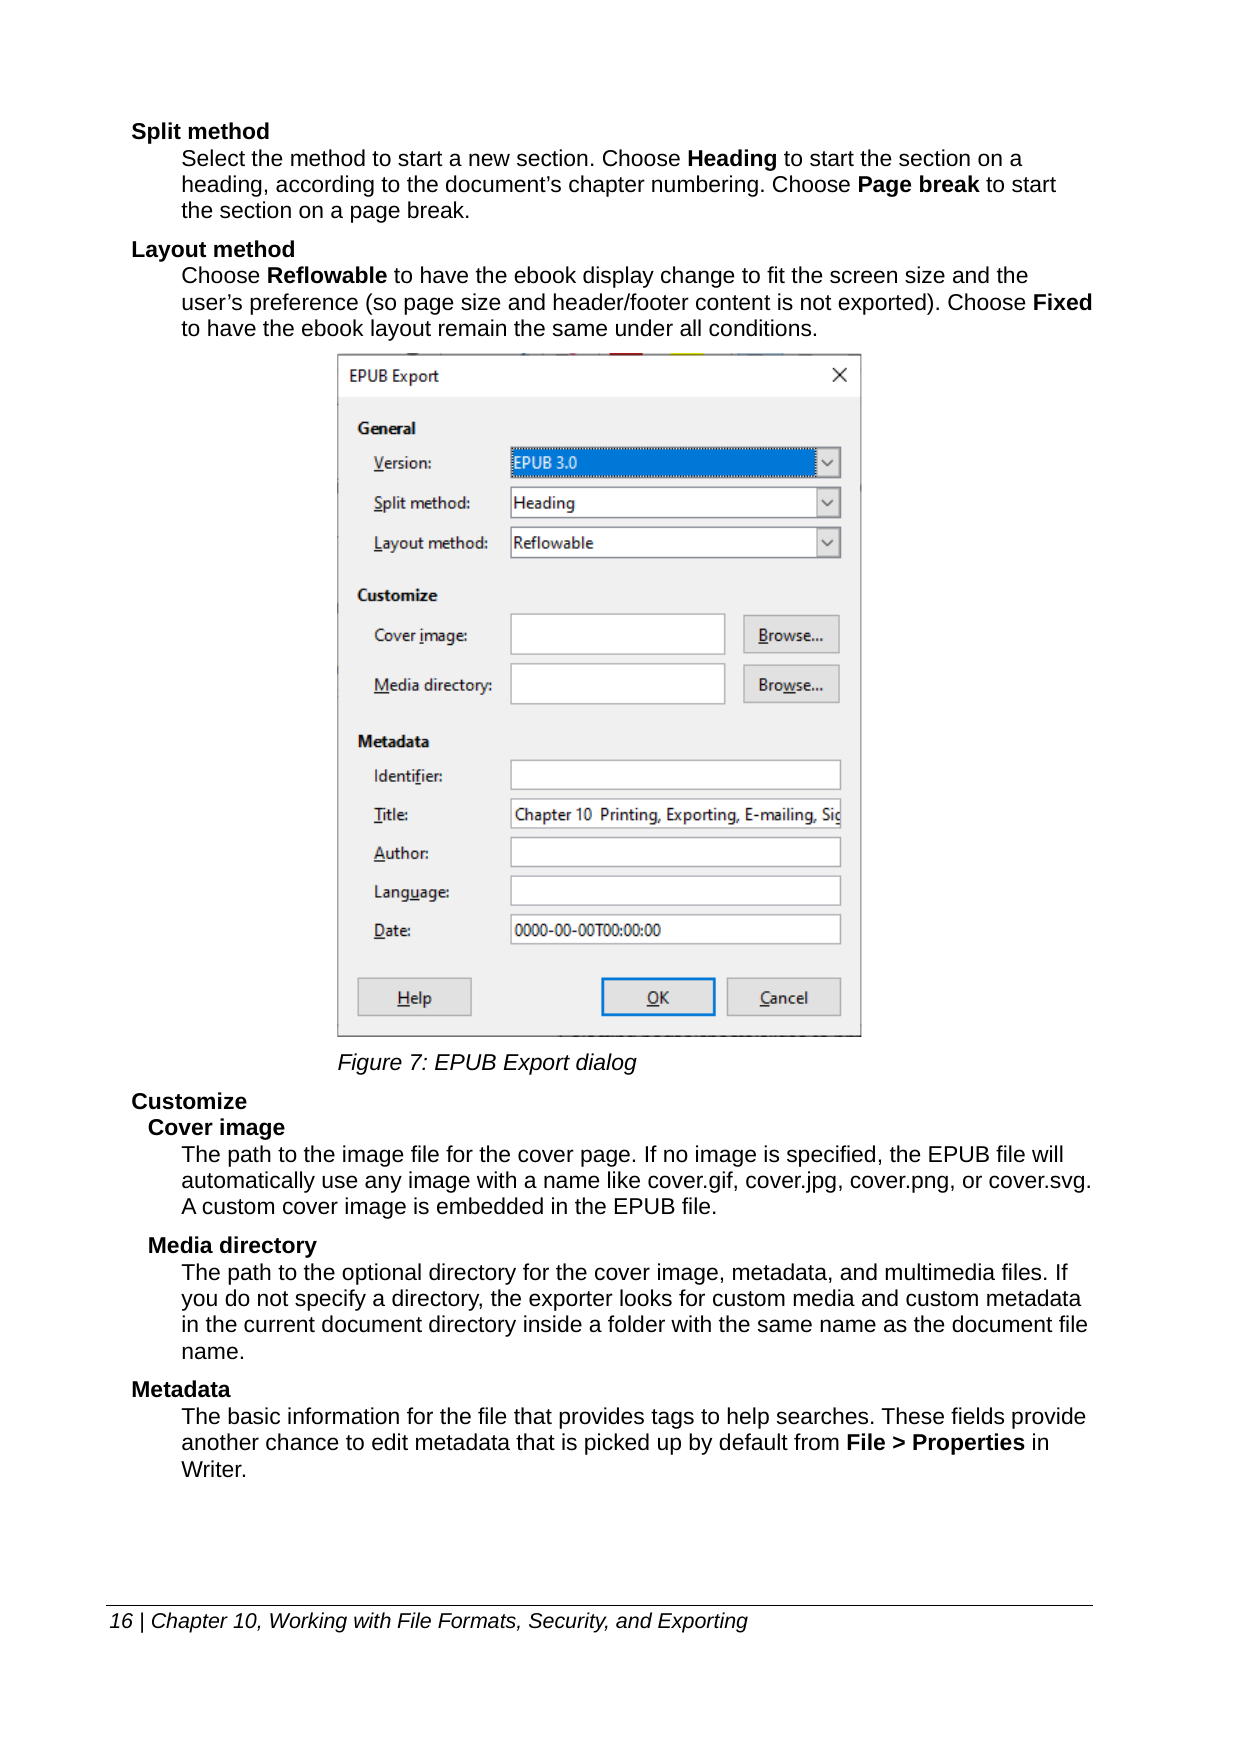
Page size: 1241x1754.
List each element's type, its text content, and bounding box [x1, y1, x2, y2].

text Layout method [131, 236, 1093, 262]
text Metadata [131, 1376, 1093, 1403]
text Customize [131, 1088, 1093, 1114]
text Select the method to start a new section. Choose Heading to start the section on a heading, according to the document’s chapter numbering. Choose Page break to start the section on a page break. [181, 144, 1093, 223]
text The basic information for the file that provides tags to help searches. These fields provide another chance to edit metadata that is picked up by default from File > Properties in Writer. [181, 1403, 1093, 1482]
text Split method [131, 118, 1093, 144]
text The path to the image file for the cover page. If no image is specified, the EPUB file will automatically use any image with a name like cover.gif, cover.jpg, cover.png, or cover.svg. A custom cover image is embedded in the EPUB file. [181, 1141, 1093, 1220]
text The path to the optional directory for the cover image, metadata, and multimedia files. If you do not specify a directory, the exporter looks for custom media and custom metadata in the current document directory inside a folder with the same name as the document file name. [181, 1258, 1093, 1364]
text Figure 7: EPUB Export dialog [337, 1049, 862, 1075]
picture [337, 353, 862, 1037]
text Choose Reflowable to have the ebook display change to fit the screen size and the user’s preference (so page size and header/footer content is not exported). Choose Fixed to have the ebook layout remain the same under all conditions. [181, 262, 1093, 341]
text Cover image [148, 1114, 1093, 1141]
text Media directory [148, 1232, 1093, 1258]
